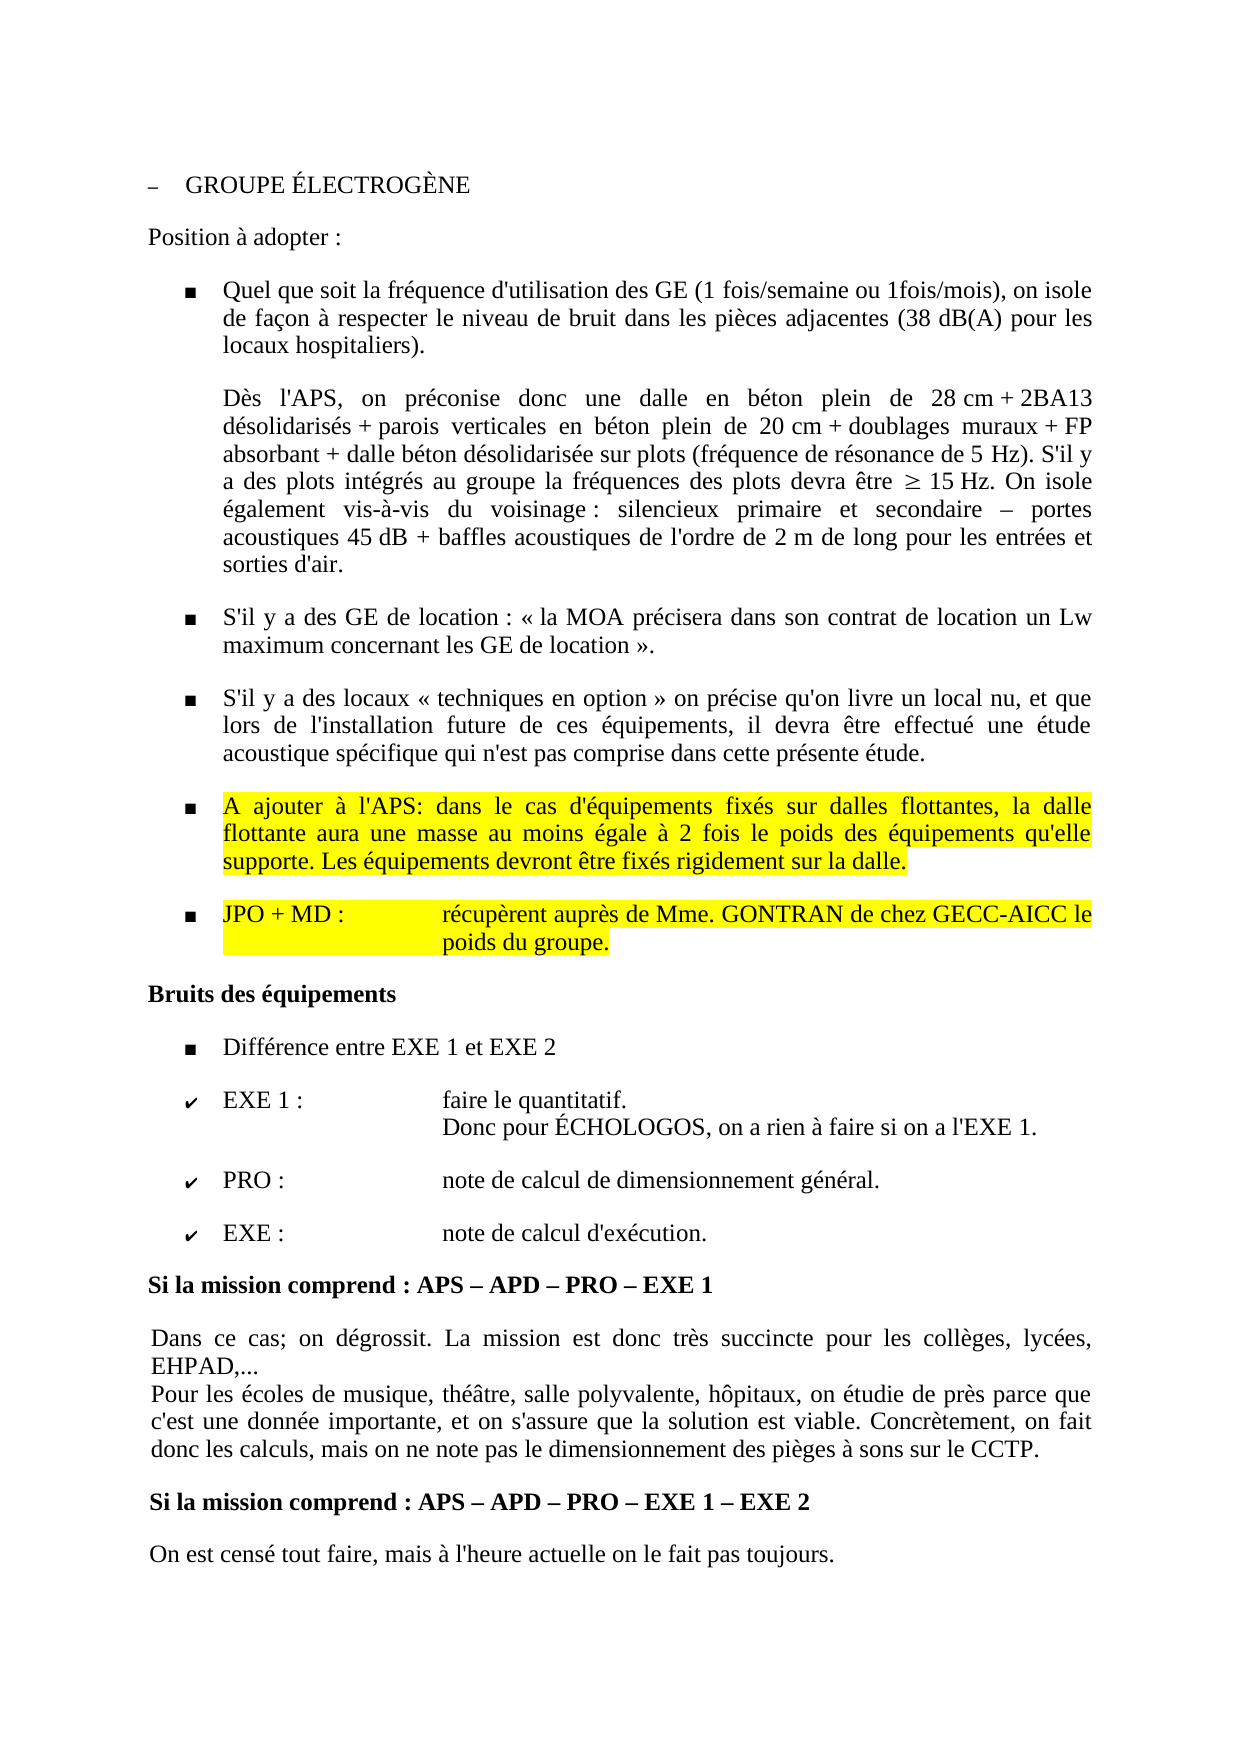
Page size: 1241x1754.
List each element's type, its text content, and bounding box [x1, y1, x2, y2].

text Si la mission comprend : APS – APD – PRO – EXE 1 [148, 1272, 1092, 1299]
list Quel que soit la fréquence d'utilisation des GE (1 fois/semaine ou 1fois/mois), on isole de façon à respecter le niveau de bruit dans les pièces adjacentes (38 dB(A) pour les locaux hospitaliers). [185, 276, 1092, 359]
list A ajouter à l'APS: dans le cas d'équipements fixés sur dalles flottantes, la dalle flottante aura une masse au moins égale à 2 fois le poids des équipements qu'elle supporte. Les équipements devront être fixés rigidement sur la dalle. [185, 792, 1092, 875]
list EXE 1 : faire le quantitatif. Donc pour ÉCHOLOGOS, on a rien à faire si on a l'EXE 1. [185, 1086, 1092, 1141]
text Si la mission comprend : APS – APD – PRO – EXE 1 – EXE 2 [149, 1488, 1092, 1516]
text Dans ce cas; on dégrossit. La mission est donc très succincte pour les collèges, lycées, EHPAD,... Pour les écoles de musique, théâtre, salle polyvalente, hôpitaux, on étudie de près parce que c'est une donnée importante, et on s'assure que la solution est viable. Concrètement, on fait donc les calculs, mais on ne note pas le dimensionnement des pièges à sons sur le CCTP. [151, 1324, 1092, 1463]
list S'il y a des locaux « techniques en option » on précise qu'on livre un local nu, et que lors de l'installation future de ces équipements, il devra être effectué une étude acoustique spécifique qui n'est pas comprise dans cette présente étude. [185, 684, 1092, 767]
text Bruits des équipements [148, 980, 1092, 1008]
list Différence entre EXE 1 et EXE 2 [185, 1033, 1092, 1061]
list GROUPE ÉLECTROGÈNE [148, 171, 1092, 198]
list EXE : note de calcul d'exécution. [185, 1219, 1092, 1247]
list JPO + MD : récupèrent auprès de Mme. GONTRAN de chez GECC-AICC le poids du groupe. [185, 900, 1092, 955]
list Dès l'APS, on préconise donc une dalle en béton plein de 28 cm + 2BA13 désolidarisés + parois verticales en béton plein de 20 cm + doublages muraux + FP absorbant + dalle béton désolidarisée sur plots (fréquence de résonance de 5 Hz). S'il y a des plots intégrés au groupe la fréquences des plots devra être  15 Hz. On isole également vis-à-vis du voisinage : silencieux primaire et secondaire – portes acoustiques 45 dB + baffles acoustiques de l'ordre de 2 m de long pour les entrées et sorties d'air. [185, 384, 1092, 578]
text Position à adopter : [148, 223, 1092, 251]
list PRO : note de calcul de dimensionnement général. [185, 1166, 1092, 1194]
list S'il y a des GE de location : « la MOA précisera dans son contrat de location un Lw maximum concernant les GE de location ». [185, 603, 1092, 659]
text On est censé tout faire, mais à l'heure actuelle on le fait pas toujours. [149, 1541, 1092, 1568]
